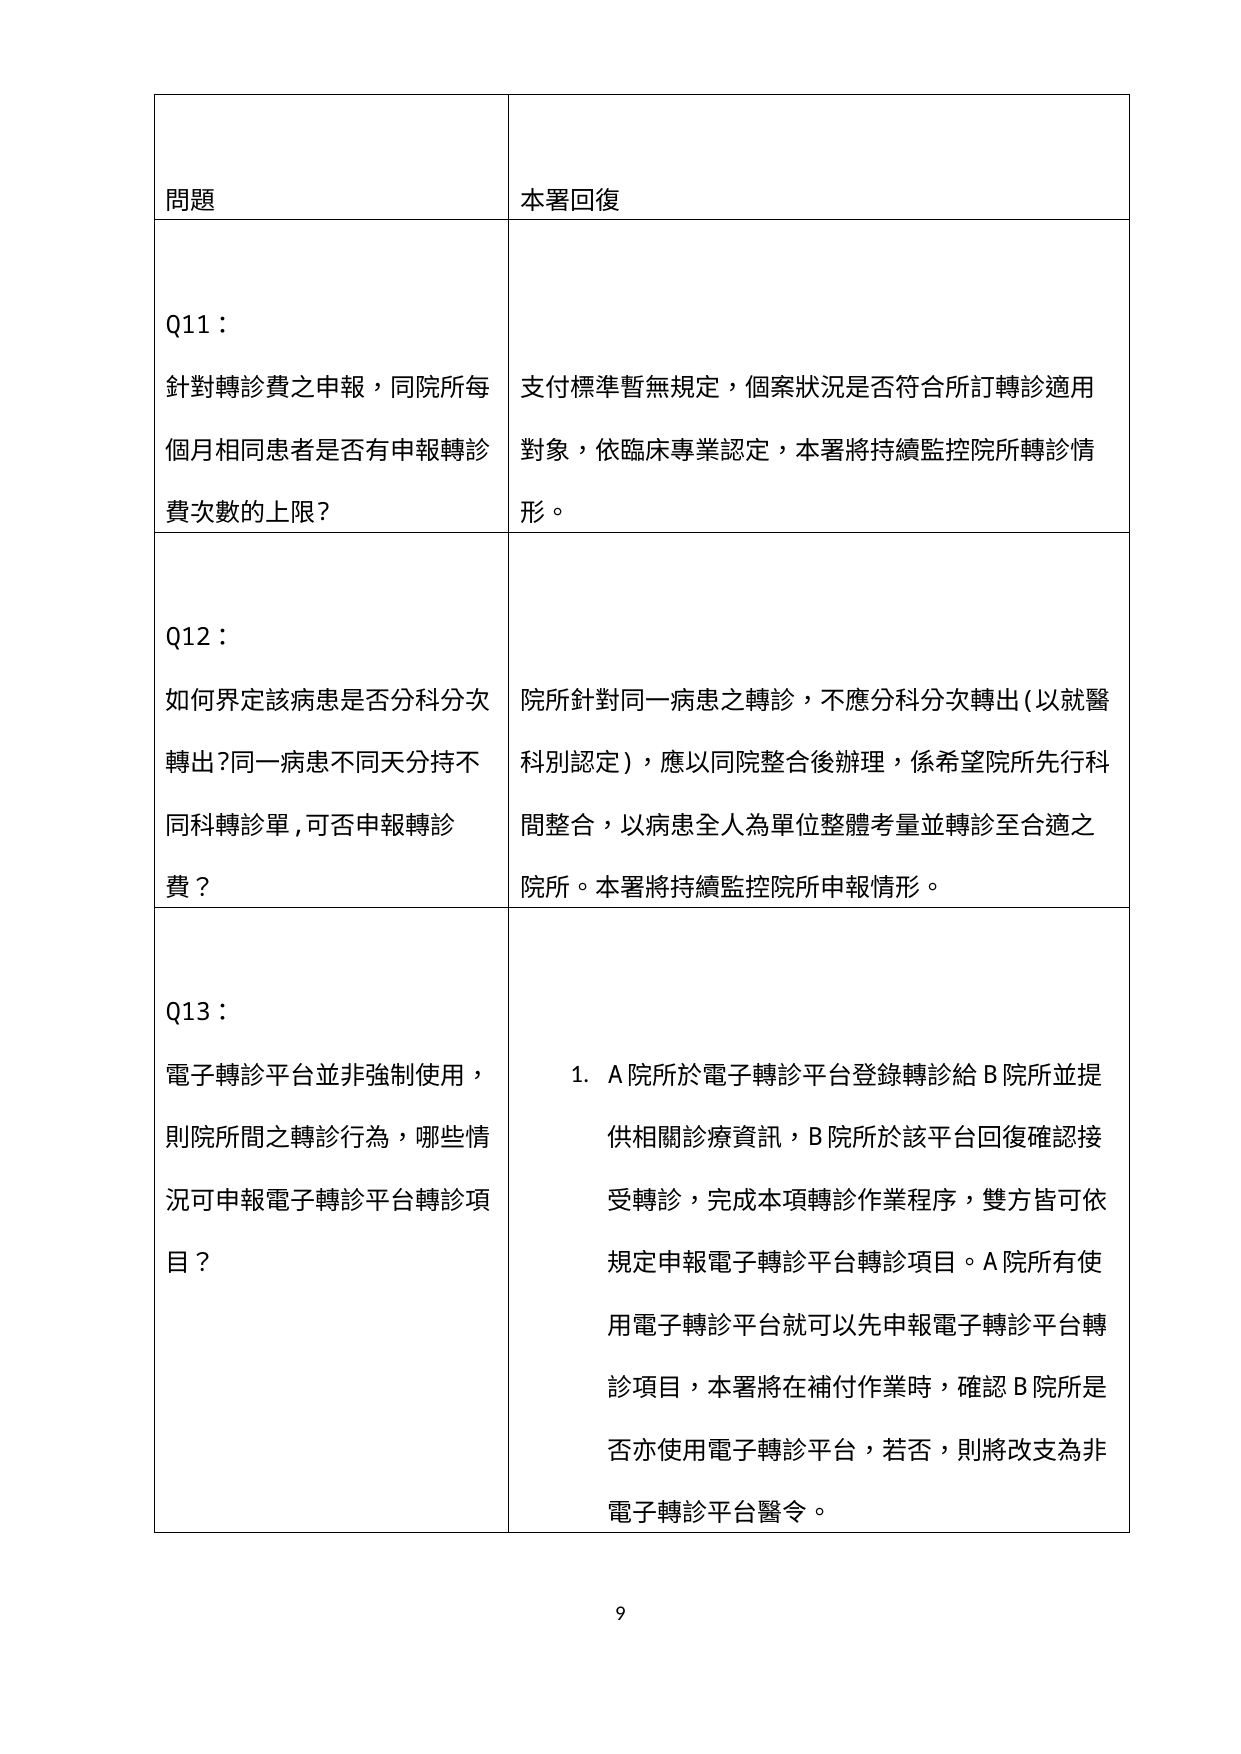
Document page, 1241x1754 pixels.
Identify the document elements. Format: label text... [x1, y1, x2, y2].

table_cell A院所於電子轉診平台登錄轉診給B院所並提供相關診療資訊，B院所於該平台回復確認接受轉診，完成本項轉診作業程序，雙方皆可依規定申報電子轉診平台轉診項目。A院所有使用電子轉診平台就可以先申報電子轉診平台轉診項目，本署將在補付作業時，確認B院所是否亦使用電子轉診平台，若否，則將改支為非電子轉診平台醫令。 若有一方未使用電子轉診平台，則辦理轉診院所需確認收到接受轉診院所回復接受轉診，並於病歷記載相關證明或記錄後始可申報，並皆以未使用電子轉診平台項目申報。 若原轉入個案未使用電子轉診平台辦理轉診，於電子轉診平台無法以「回轉」方式辦理，暫先以「轉出」方式辦理。本署未來將再研議新增可註記原轉入個案以紙本轉診單而來之勾選欄位。 住院下轉居護案件，因現行電子轉診平台已有轉出給居護所之功能，A院所於電子轉診平台能登錄轉診給B居護所並提供相關診療資訊，B居護所於該平台點選受理項目後，完成本項轉診作業程序，A院所得依規定申報電子轉診平台轉診項目。 [509, 908, 1129, 1532]
table_cell 院所針對同一病患之轉診，不應分科分次轉出(以就醫科別認定)，應以同院整合後辦理，係希望院所先行科間整合，以病患全人為單位整體考量並轉診至合適之院所。本署將持續監控院所申報情形。 [509, 533, 1129, 907]
table_header 本署回復 [509, 95, 1129, 219]
table_cell Q11： 針對轉診費之申報，同院所每個月相同患者是否有申報轉診費次數的上限? [155, 220, 508, 532]
table_cell 支付標準暫無規定，個案狀況是否符合所訂轉診適用對象，依臨床專業認定，本署將持續監控院所轉診情形。 [509, 220, 1129, 532]
table_cell Q12： 如何界定該病患是否分科分次轉出?同一病患不同天分持不同科轉診單,可否申報轉診費？ [155, 533, 508, 907]
table_cell Q13： 電子轉診平台並非強制使用，則院所間之轉診行為，哪些情況可申報電子轉診平台轉診項目？ [155, 908, 508, 1532]
table_header 問題 [155, 95, 508, 219]
